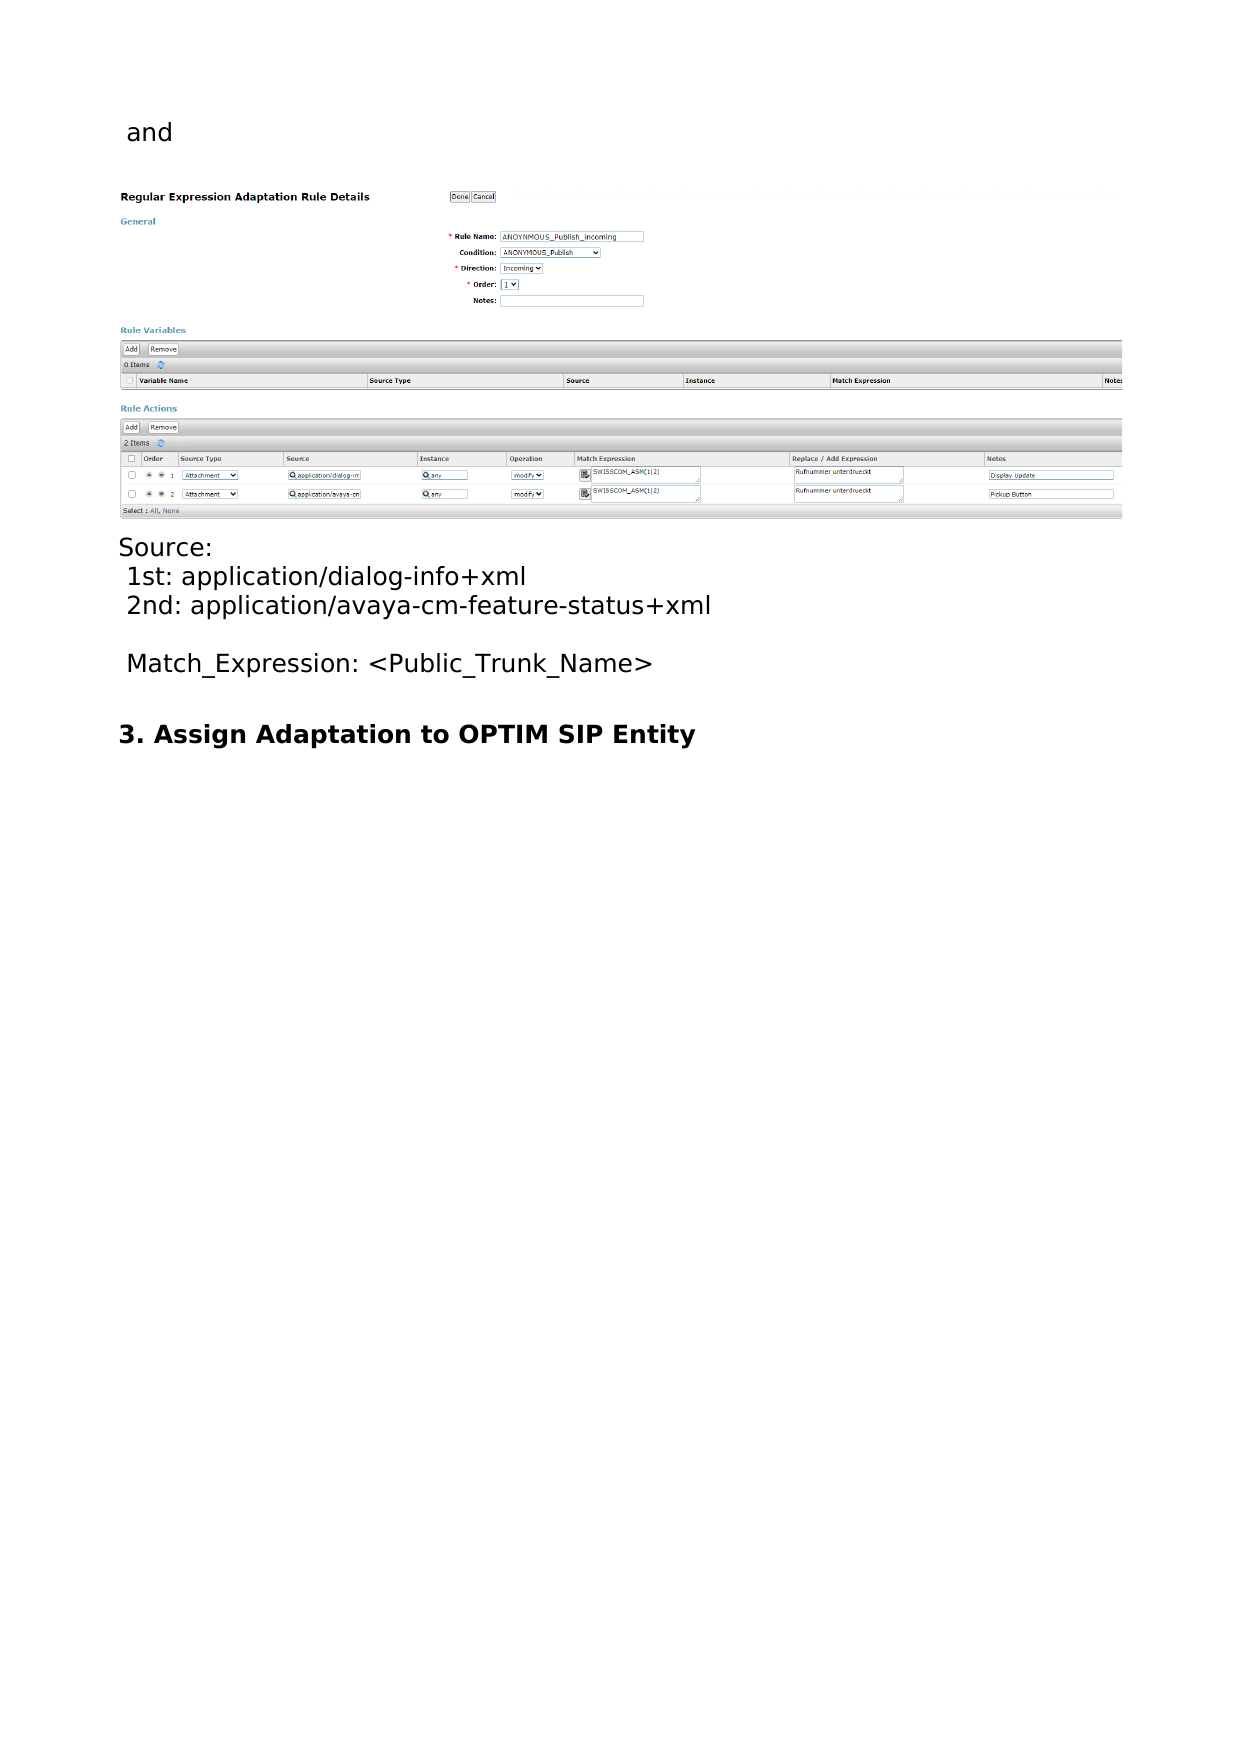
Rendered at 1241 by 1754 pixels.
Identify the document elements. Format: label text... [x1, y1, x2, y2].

text Source: 1st: application/dialog-info+xml 2nd: application/avaya-cm-feature-status+xml Match_Expression: <Public_Trunk_Name> [118, 533, 1122, 708]
text and [118, 118, 1122, 176]
picture [118, 188, 1123, 521]
text 3. Assign Adaptation to OPTIM SIP Entity [118, 721, 1122, 779]
